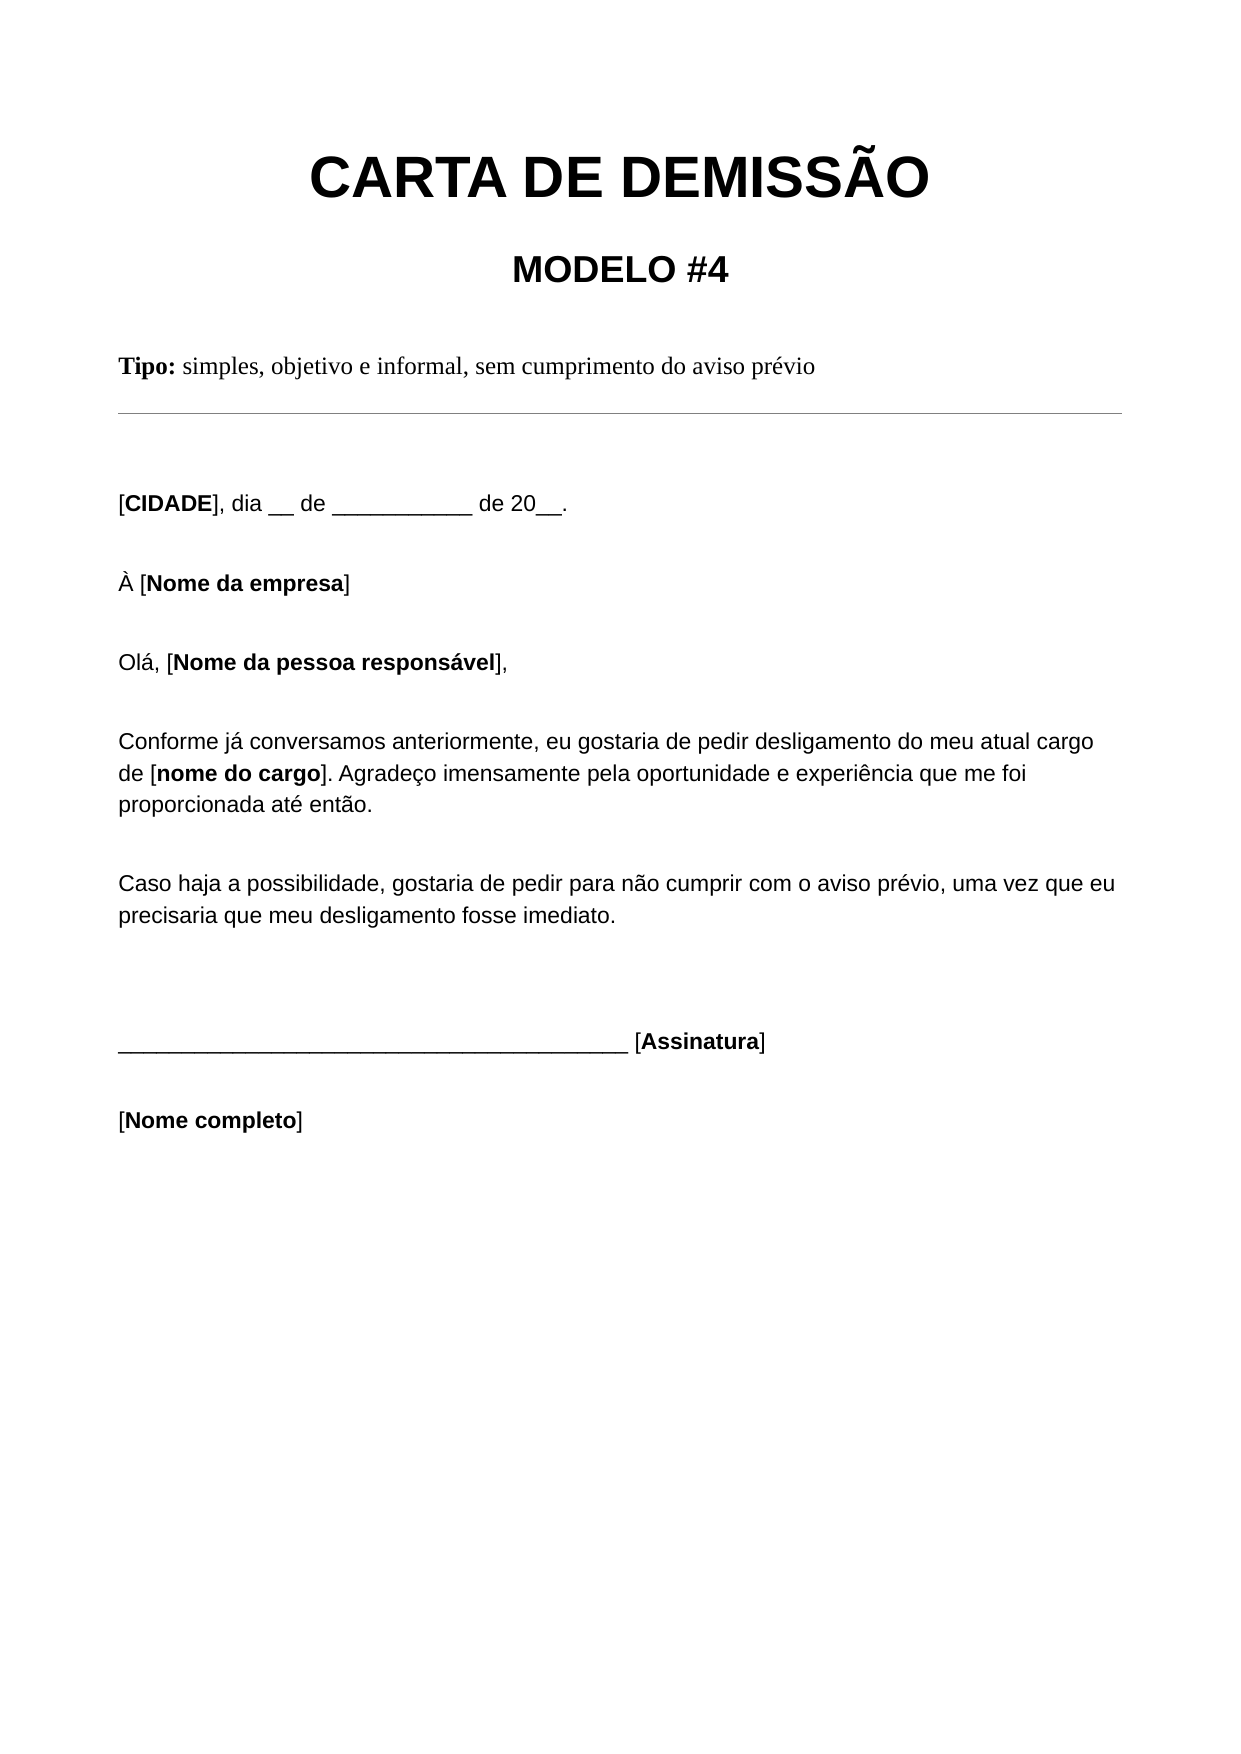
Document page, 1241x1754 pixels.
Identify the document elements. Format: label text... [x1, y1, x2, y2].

text Tipo: simples, objetivo e informal, sem cumprimento do aviso prévio [118, 351, 1122, 380]
text [Nome completo] [118, 1107, 1122, 1133]
text ________________________________________ [Assinatura] [118, 996, 1122, 1054]
text Olá, [Nome da pessoa responsável], [118, 649, 1122, 675]
title CARTA DE DEMISSÃO [118, 143, 1122, 210]
subtitle MODELO #4 [118, 248, 1122, 291]
text Conforme já conversamos anteriormente, eu gostaria de pedir desligamento do meu atual cargo de [nome do cargo]. Agradeço imensamente pela oportunidade e experiência que me foi proporcionada até então. [118, 728, 1122, 817]
text [CIDADE], dia __ de ___________ de 20__. [118, 490, 1122, 517]
text Caso haja a possibilidade, gostaria de pedir para não cumprir com o aviso prévio, uma vez que eu precisaria que meu desligamento fosse imediato. [118, 870, 1122, 928]
text À [Nome da empresa] [118, 569, 1122, 596]
